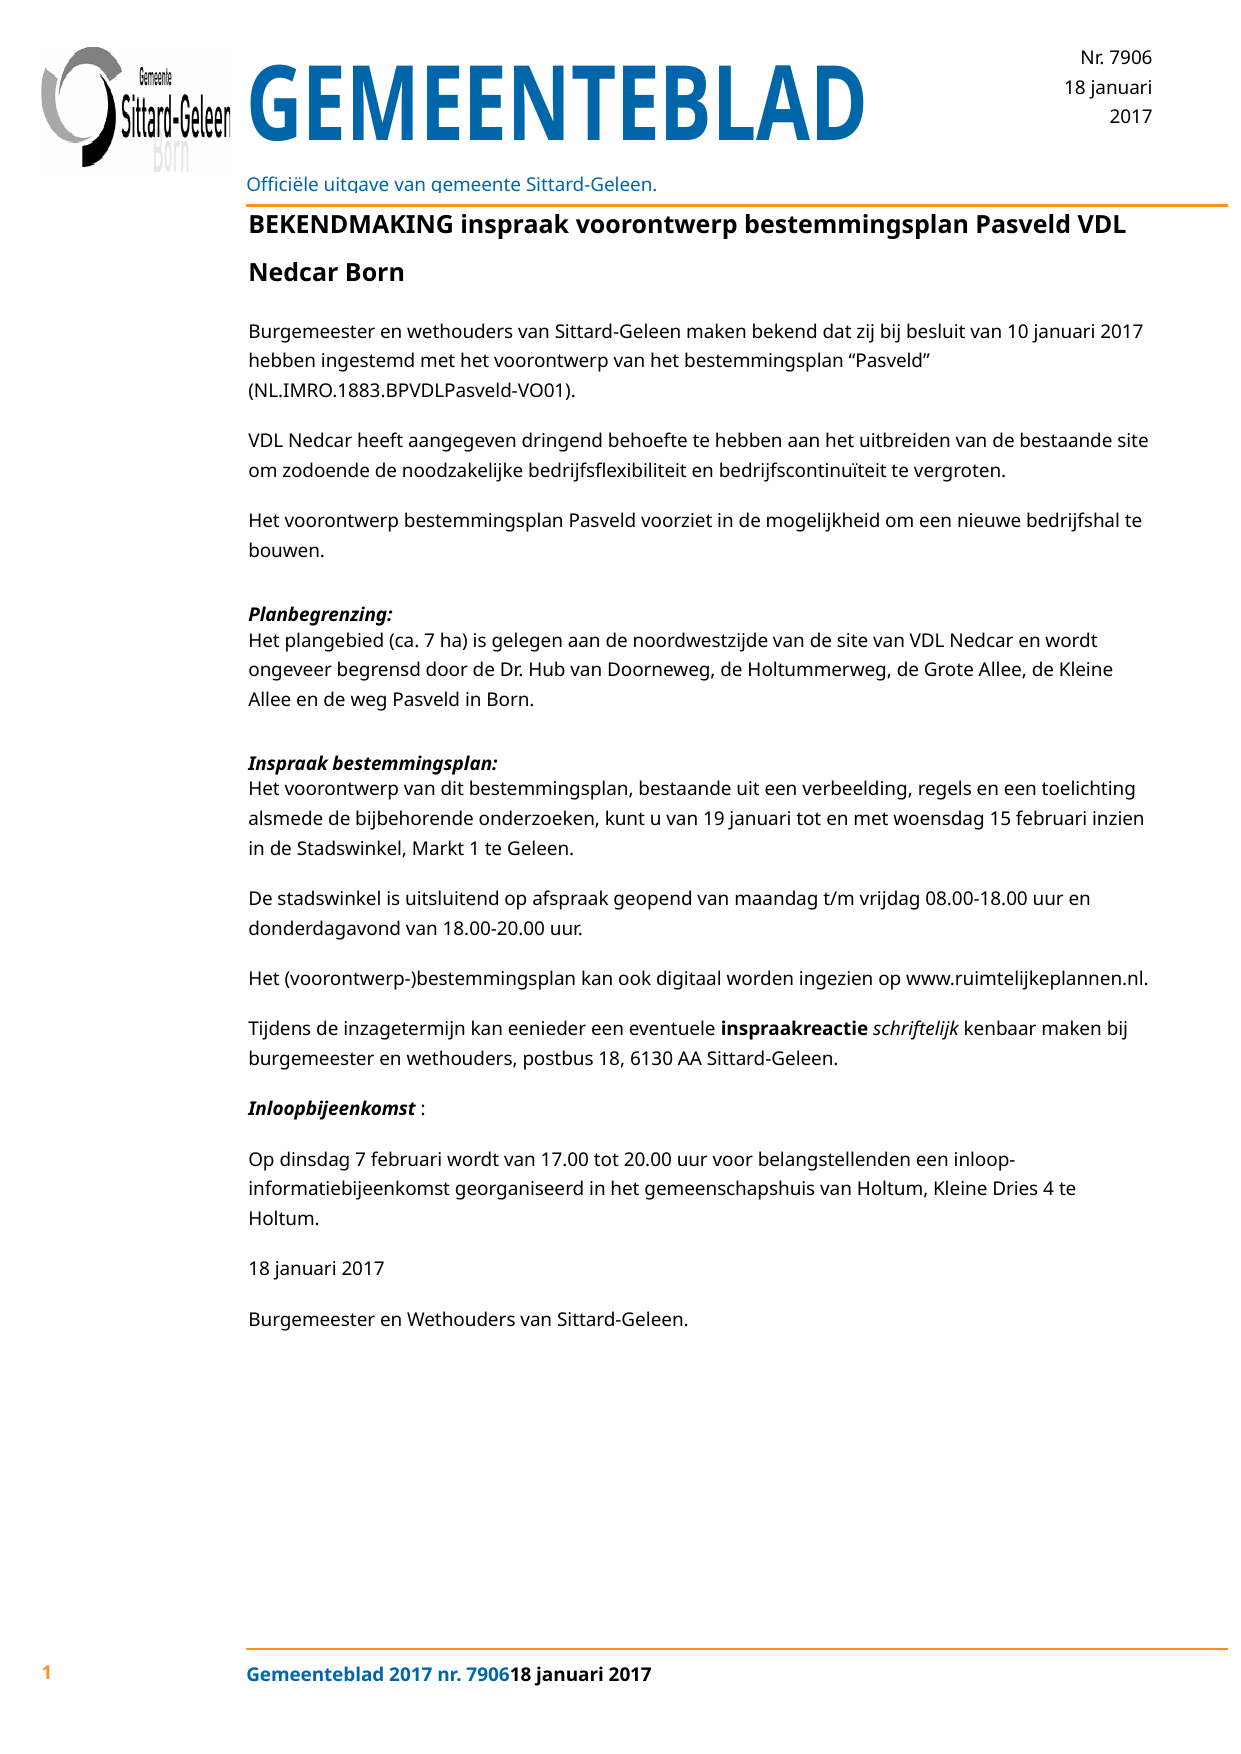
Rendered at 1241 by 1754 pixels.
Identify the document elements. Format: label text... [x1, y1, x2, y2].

picture [41, 47, 231, 172]
text Op dinsdag 7 februari wordt van 17.00 tot 20.00 uur voor belangstellenden een inloop- informatiebijeenkomst georganiseerd in het gemeenschapshuis van Holtum, Kleine Dries 4 te Holtum. [248, 1146, 1152, 1231]
text Het (voorontwerp-)bestemmingsplan kan ook digitaal worden ingezien op www.ruimtelijkeplannen.nl. [248, 965, 1152, 991]
text VDL Nedcar heeft aangegeven dringend behoefte te hebben aan het uitbreiden van de bestaande site om zodoende de noodzakelijke bedrijfsflexibiliteit en bedrijfscontinuïteit te vergroten. [248, 427, 1152, 483]
text Het voorontwerp bestemmingsplan Pasveld voorziet in de mogelijkheid om een nieuwe bedrijfshal te bouwen. [248, 507, 1152, 563]
text Inspraak bestemmingsplan: [248, 750, 1152, 776]
text Inloopbijeenkomst : [248, 1096, 1152, 1121]
text 18 januari 2017 [248, 1256, 1152, 1281]
text Het voorontwerp van dit bestemmingsplan, bestaande uit een verbeelding, regels en een toelichting alsmede de bijbehorende onderzoeken, kunt u van 19 januari tot en met woensdag 15 februari inzien in de Stadswinkel, Markt 1 te Geleen. [248, 776, 1152, 861]
text Tijdens de inzagetermijn kan eenieder een eventuele inspraakreactie schriftelijk kenbaar maken bij burgemeester en wethouders, postbus 18, 6130 AA Sittard-Geleen. [248, 1016, 1152, 1071]
text Burgemeester en Wethouders van Sittard-Geleen. [248, 1306, 1152, 1332]
text De stadswinkel is uitsluitend op afspraak geopend van maandag t/m vrijdag 08.00-18.00 uur en donderdagavond van 18.00-20.00 uur. [248, 885, 1152, 941]
text Burgemeester en wethouders van Sittard-Geleen maken bekend dat zij bij besluit van 10 januari 2017 hebben ingestemd met het voorontwerp van het bestemmingsplan “Pasveld” (NL.IMRO.1883.BPVDLPasveld-VO01). [248, 318, 1152, 403]
text Het plangebied (ca. 7 ha) is gelegen aan de noordwestzijde van de site van VDL Nedcar en wordt ongeveer begrensd door de Dr. Hub van Doorneweg, de Holtummerweg, de Grote Allee, de Kleine Allee en de weg Pasveld in Born. [248, 627, 1152, 712]
text Planbegrenzing: [248, 601, 1152, 627]
text BEKENDMAKING inspraak voorontwerp bestemmingsplan Pasveld VDL Nedcar Born [248, 207, 1152, 288]
